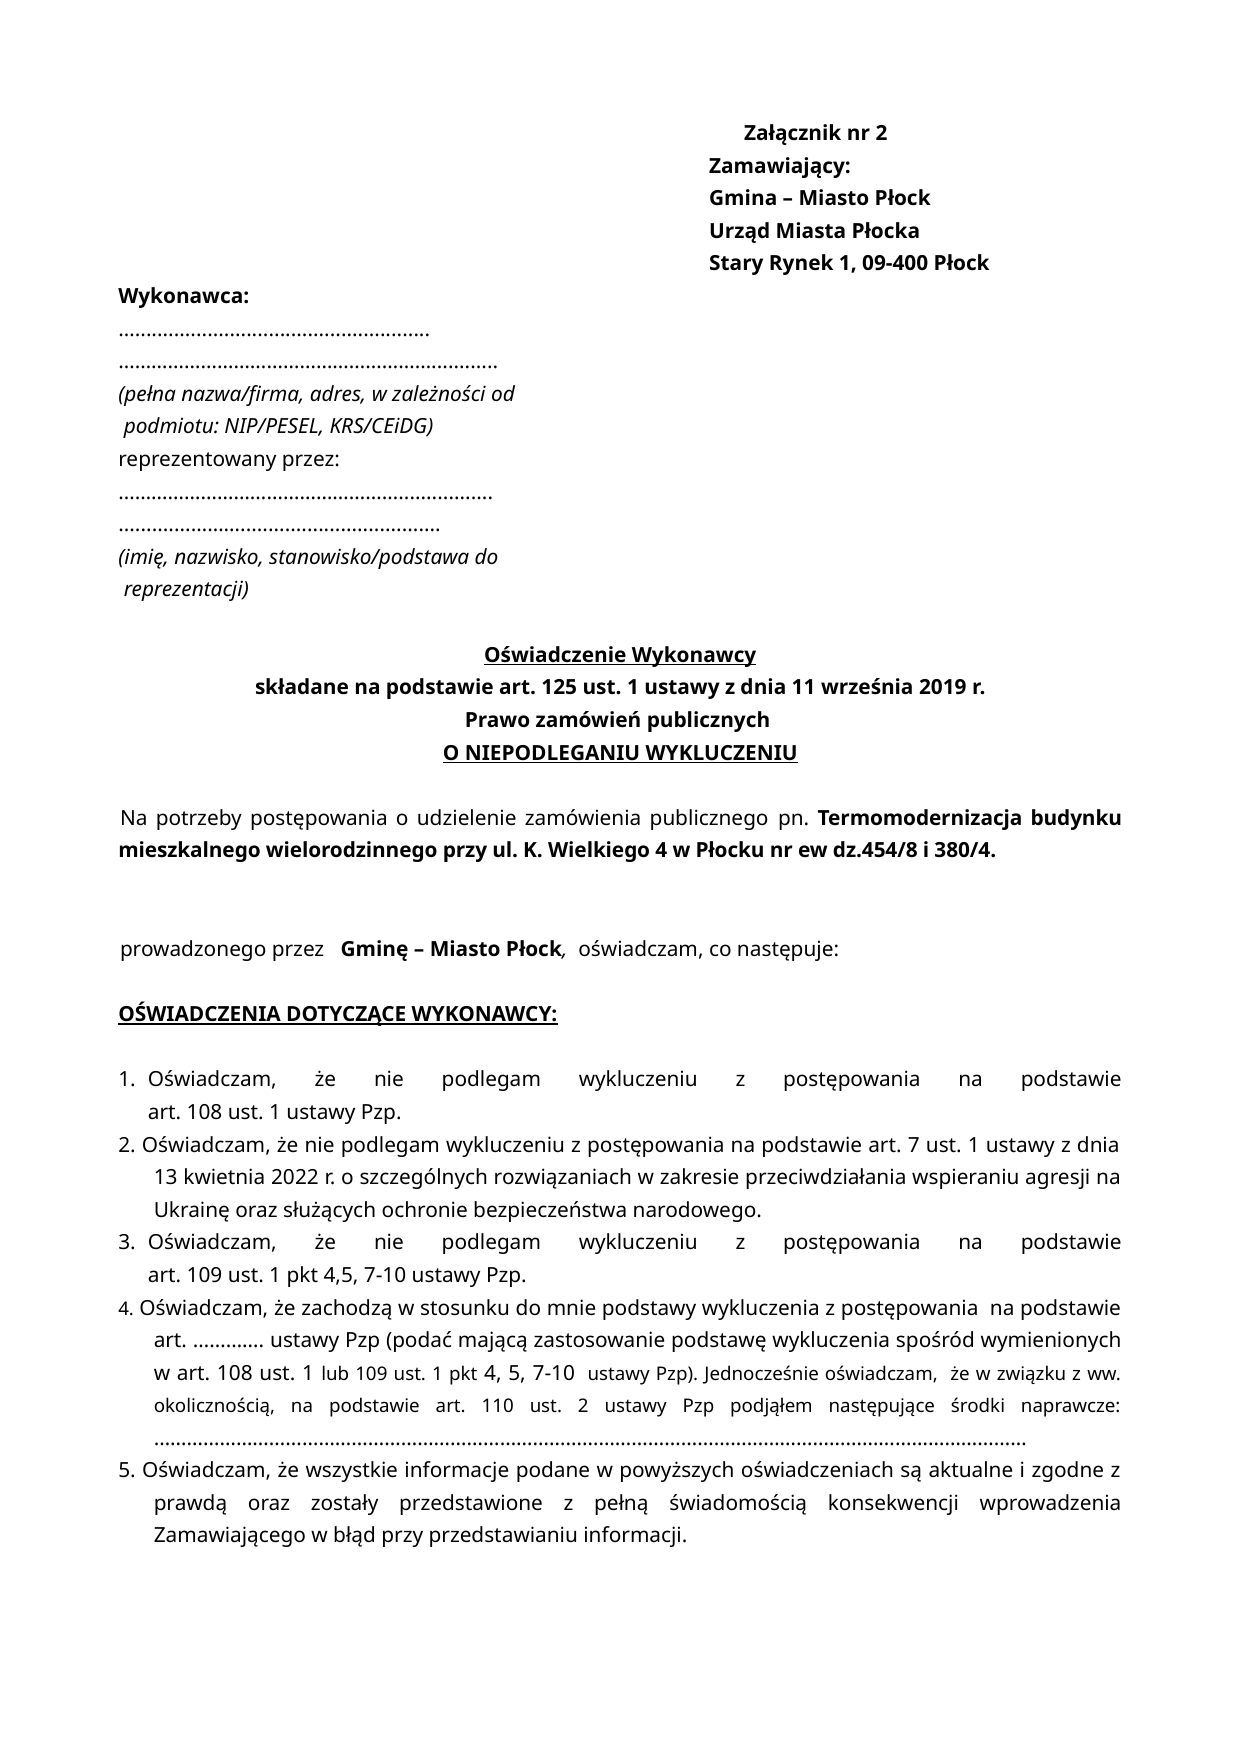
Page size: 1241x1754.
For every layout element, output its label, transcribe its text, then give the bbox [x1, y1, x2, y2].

text O NIEPODLEGANIU WYKLUCZENIU [118, 738, 1122, 766]
text Stary Rynek 1, 09-400 Płock [118, 248, 1122, 277]
text ……………………………………………................. [118, 477, 1122, 505]
text Wykonawca: [118, 281, 1122, 309]
text …..................................................... [118, 314, 1122, 342]
text podmiotu: NIP/PESEL, KRS/CEiDG) [118, 412, 1122, 440]
text Na potrzeby postępowania o udzielenie zamówienia publicznego pn. Termomodernizacja budynku mieszkalnego wielorodzinnego przy ul. K. Wielkiego 4 w Płocku nr ew dz.454/8 i 380/4. [118, 803, 1122, 864]
text składane na podstawie art. 125 ust. 1 ustawy z dnia 11 września 2019 r. [118, 672, 1122, 701]
text Oświadczenie Wykonawcy [118, 640, 1122, 668]
text OŚWIADCZENIA DOTYCZĄCE WYKONAWCY: [118, 999, 1122, 1028]
text 3. Oświadczam, że nie podlegam wykluczeniu z postępowania na podstawie art. 109 ust. 1 pkt 4,5, 7-10 ustawy Pzp. [118, 1227, 1122, 1288]
text Załącznik nr 2 [118, 118, 1122, 147]
text prowadzonego przez Gminę – Miasto Płock, oświadczam, co następuje: [118, 934, 1122, 962]
text Gmina – Miasto Płock [118, 183, 1122, 212]
text reprezentowany przez: [118, 444, 1122, 473]
text reprezentacji) [118, 574, 1122, 603]
text 1. Oświadczam, że nie podlegam wykluczeniu z postępowania na podstawie art. 108 ust. 1 ustawy Pzp. [118, 1064, 1122, 1126]
text Zamawiający: [118, 151, 1122, 179]
text 5. Oświadczam, że wszystkie informacje podane w powyższych oświadczeniach są aktualne i zgodne z prawdą oraz zostały przedstawione z pełną świadomością konsekwencji wprowadzenia Zamawiającego w błąd przy przedstawianiu informacji. [118, 1455, 1122, 1549]
text (imię, nazwisko, stanowisko/podstawa do [118, 542, 1122, 570]
text Urząd Miasta Płocka [118, 216, 1122, 244]
text 2. Oświadczam, że nie podlegam wykluczeniu z postępowania na podstawie art. 7 ust. 1 ustawy z dnia 13 kwietnia 2022 r. o szczególnych rozwiązaniach w zakresie przeciwdziałania wspieraniu agresji na Ukrainę oraz służących ochronie bezpieczeństwa narodowego. [118, 1130, 1122, 1223]
text .............……….................................... [118, 509, 1122, 538]
text …………………………………………………............ [118, 346, 1122, 375]
text (pełna nazwa/firma, adres, w zależności od [118, 379, 1122, 407]
text Prawo zamówień publicznych [118, 705, 1122, 733]
text 4. Oświadczam, że zachodzą w stosunku do mnie podstawy wykluczenia z postępowania na podstawie art. …………. ustawy Pzp (podać mającą zastosowanie podstawę wykluczenia spośród wymienionych w art. 108 ust. 1 lub 109 ust. 1 pkt 4, 5, 7-10 ustawy Pzp). Jednocześnie oświadczam, że w związku z ww. okolicznością, na podstawie art. 110 ust. 2 ustawy Pzp podjąłem następujące środki naprawcze: …………………………………………………………………………………………………………………………………………… [118, 1293, 1122, 1451]
